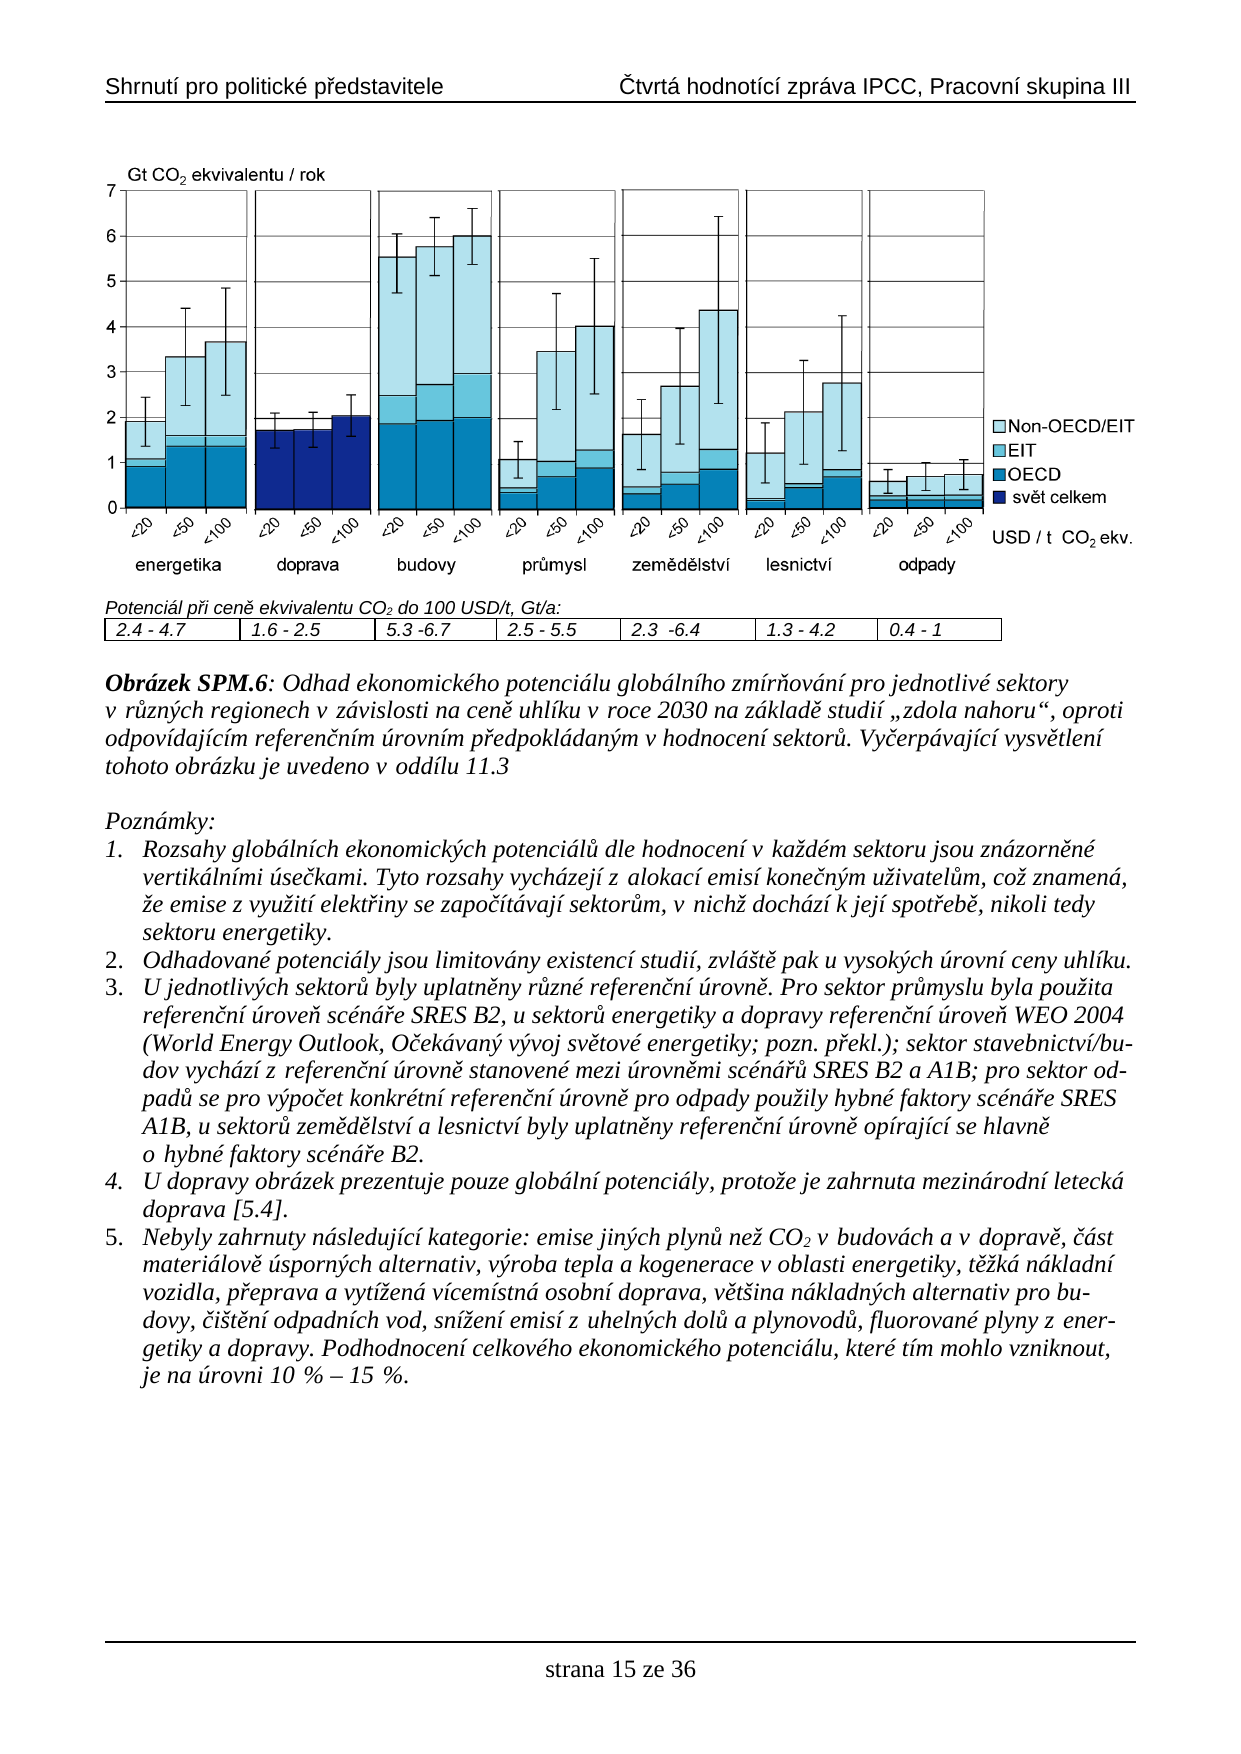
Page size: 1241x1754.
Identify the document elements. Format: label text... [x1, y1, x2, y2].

table_header 0.4 - 1 [878, 619, 1001, 640]
subtitle Obrázek SPM.6: Odhad ekonomického potenciálu globálního zmírňování pro jednotlivé sektory v různých regionech v závislosti na ceně uhlíku v roce 2030 na základě studií „zdola nahoru“, oproti odpovídají­cím referenčním úrovním předpokládaným v hodnocení sektorů. Vyčerpávající vysvětlení tohoto ob­rázku je uvedeno v oddílu 11.3 [105, 669, 1136, 779]
list Nebyly zahrnuty následující kategorie: emise jiných plynů než CO2 v budovách a v dopravě, část materiálově úsporných alternativ, výroba tepla a kogenerace v oblasti energetiky, těžká nákladní vozidla, přeprava a vytížená vícemístná osobní doprava, většina nákladných alternativ pro bu­dovy, čištění odpadních vod, snížení emisí z uhelných dolů a plynovo­dů, fluorované plyny z ener­getiky a dopravy. Podhodnocení celkového ekonomického potenciálu, které tím mohlo vzniknout, je na úrovni 10 % – 15 %. [105, 1223, 1136, 1389]
table_header 2.4 - 4.7 [106, 619, 239, 640]
text Potenciál při ceně ekvivalentu CO2 do 100 USD/t, Gt/a: [105, 597, 1136, 618]
picture [105, 164, 1136, 577]
table_header 2.3 -6.4 [621, 619, 755, 640]
list Rozsahy globálních ekonomických potenciálů dle hodnocení v každém sektoru jsou znázor­něné ver­tikálními úsečkami. Tyto rozsahy vycházejí z alokací emisí konečným uživatelům, což znamená, že emise z využití elektřiny se započítávají sektorům, v nichž dochází k její spotřebě, nikoli tedy sektoru energetiky. [105, 835, 1136, 946]
table_header 1.6 - 2.5 [241, 619, 374, 640]
text Poznámky: [105, 807, 1136, 835]
list U dopravy obrázek prezentuje pouze globální potenciály, protože je zahrnuta mezinárodní letecká doprava [5.4]. [105, 1167, 1136, 1223]
list U jednotlivých sektorů byly uplatněny různé referenční úrovně. Pro sektor průmyslu byla použita referenční úroveň scénáře SRES B2, u sektorů energetiky a dopravy refe­renční úroveň WEO 2004 (World Energy Outlook, Očekávaný vývoj světové energetiky; pozn. překl.); sektor stavebnictví/bu­dov vychází z referenční úrovně stanovené mezi úrovněmi scénářů SRES B2 a A1B; pro sektor od­padů se pro výpočet konkrétní refe­renční úrovně pro odpady použily hybné faktory scénáře SRES A1B, u sektorů zeměděl­ství a lesnictví byly uplatněny referenční úrovně opírající se hlavně o hybné faktory scé­náře B2. [105, 973, 1136, 1167]
table_header 5.3 -6.7 [376, 619, 496, 640]
table_header 2.5 - 5.5 [497, 619, 620, 640]
list Odhadované potenciály jsou limitovány existencí studií, zvláště pak u vysokých úrovní ceny uhlíku. [105, 946, 1136, 973]
table_header 1.3 - 4.2 [756, 619, 877, 640]
